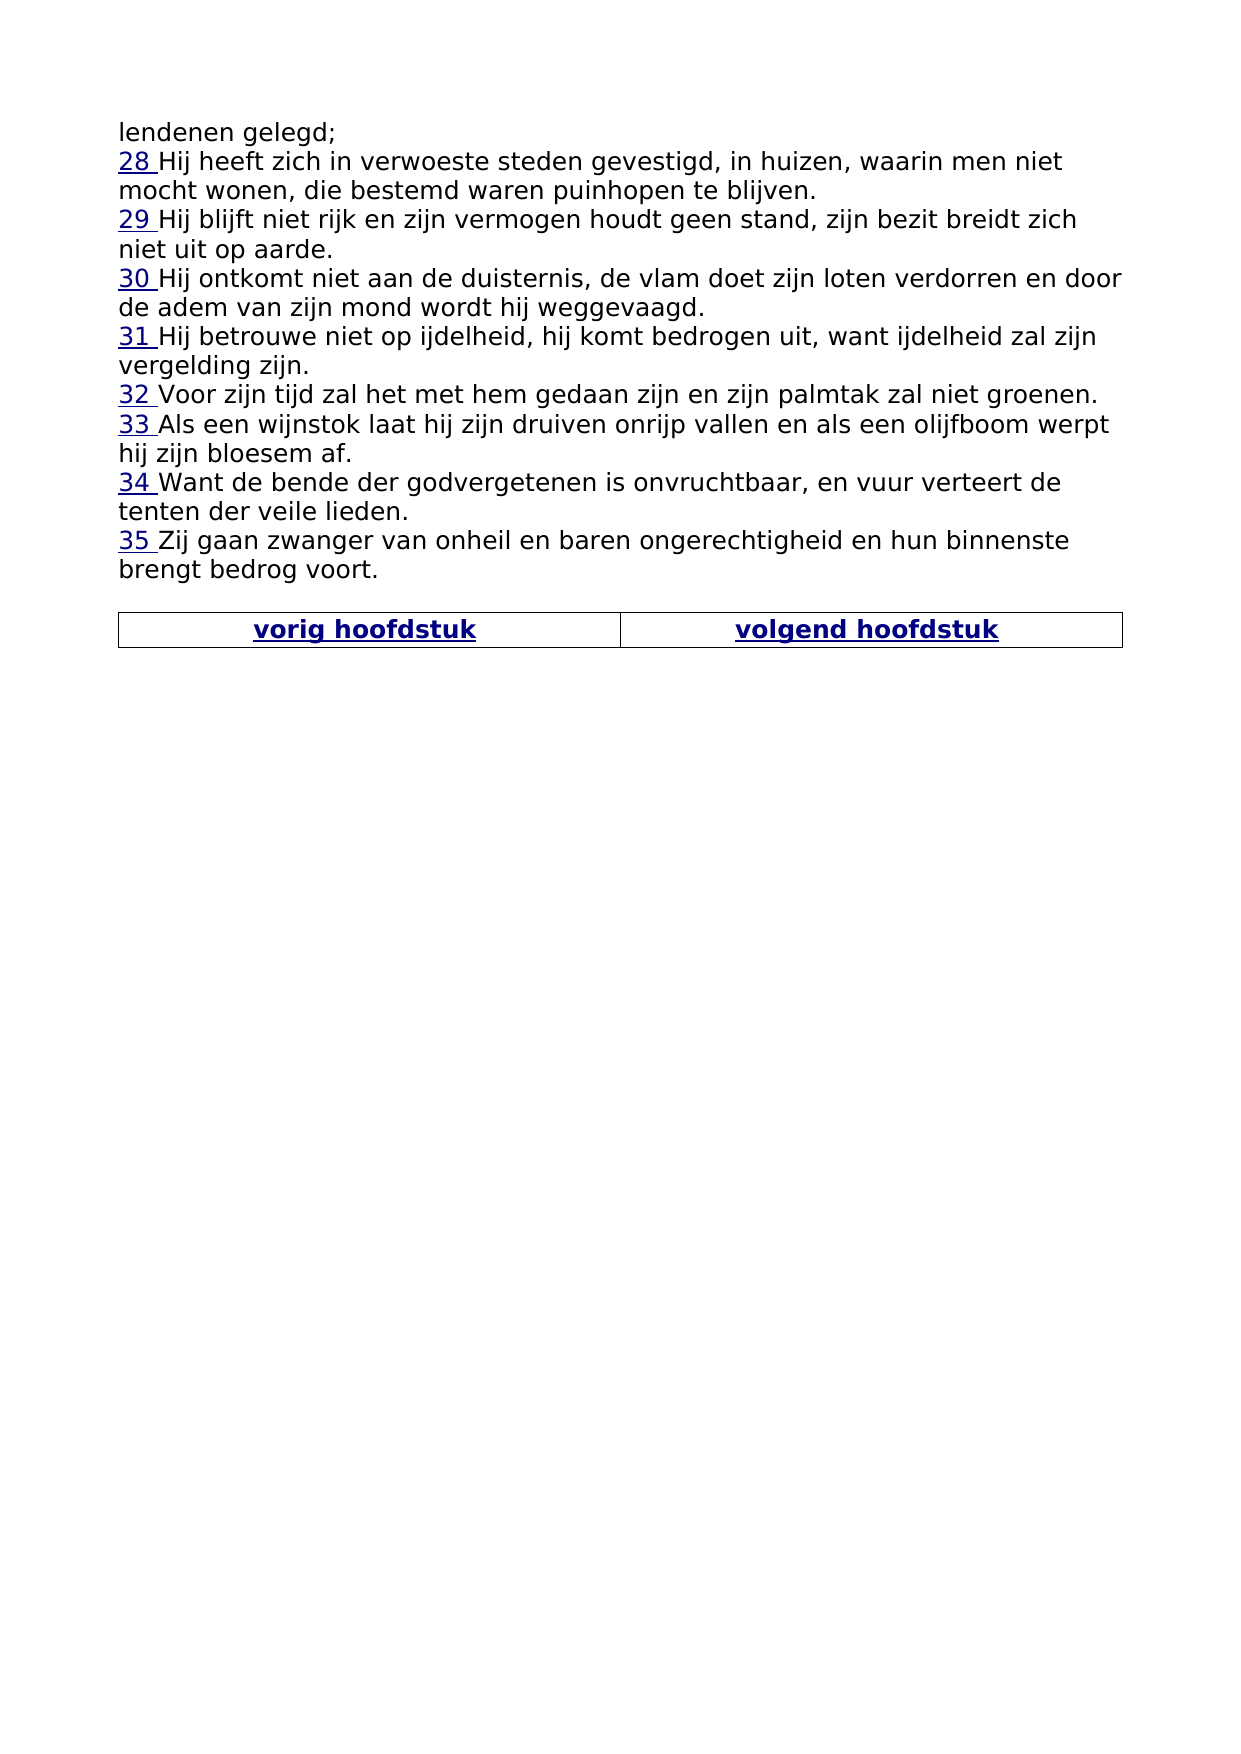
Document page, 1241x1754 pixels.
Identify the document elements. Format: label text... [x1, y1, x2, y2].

table_header vorig hoofdstuk [119, 613, 620, 647]
text lendenen gelegd; 28 Hij heeft zich in verwoeste steden gevestigd, in huizen, waarin men niet mocht wonen, die bestemd waren puinhopen te blijven. 29 Hij blijft niet rijk en zijn vermogen houdt geen stand, zijn bezit breidt zich niet uit op aarde. 30 Hij ontkomt niet aan de duisternis, de vlam doet zijn loten verdorren en door de adem van zijn mond wordt hij weggevaagd. 31 Hij betrouwe niet op ijdelheid, hij komt bedrogen uit, want ijdelheid zal zijn vergelding zijn. 32 Voor zijn tijd zal het met hem gedaan zijn en zijn palmtak zal niet groenen. 33 Als een wijnstok laat hij zijn druiven onrijp vallen en als een olijfboom werpt hij zijn bloesem af. 34 Want de bende der godvergetenen is onvruchtbaar, en vuur verteert de tenten der veile lieden. 35 Zij gaan zwanger van onheil en baren ongerechtigheid en hun binnenste brengt bedrog voort. [118, 118, 1122, 585]
table_header volgend hoofdstuk [621, 613, 1122, 647]
